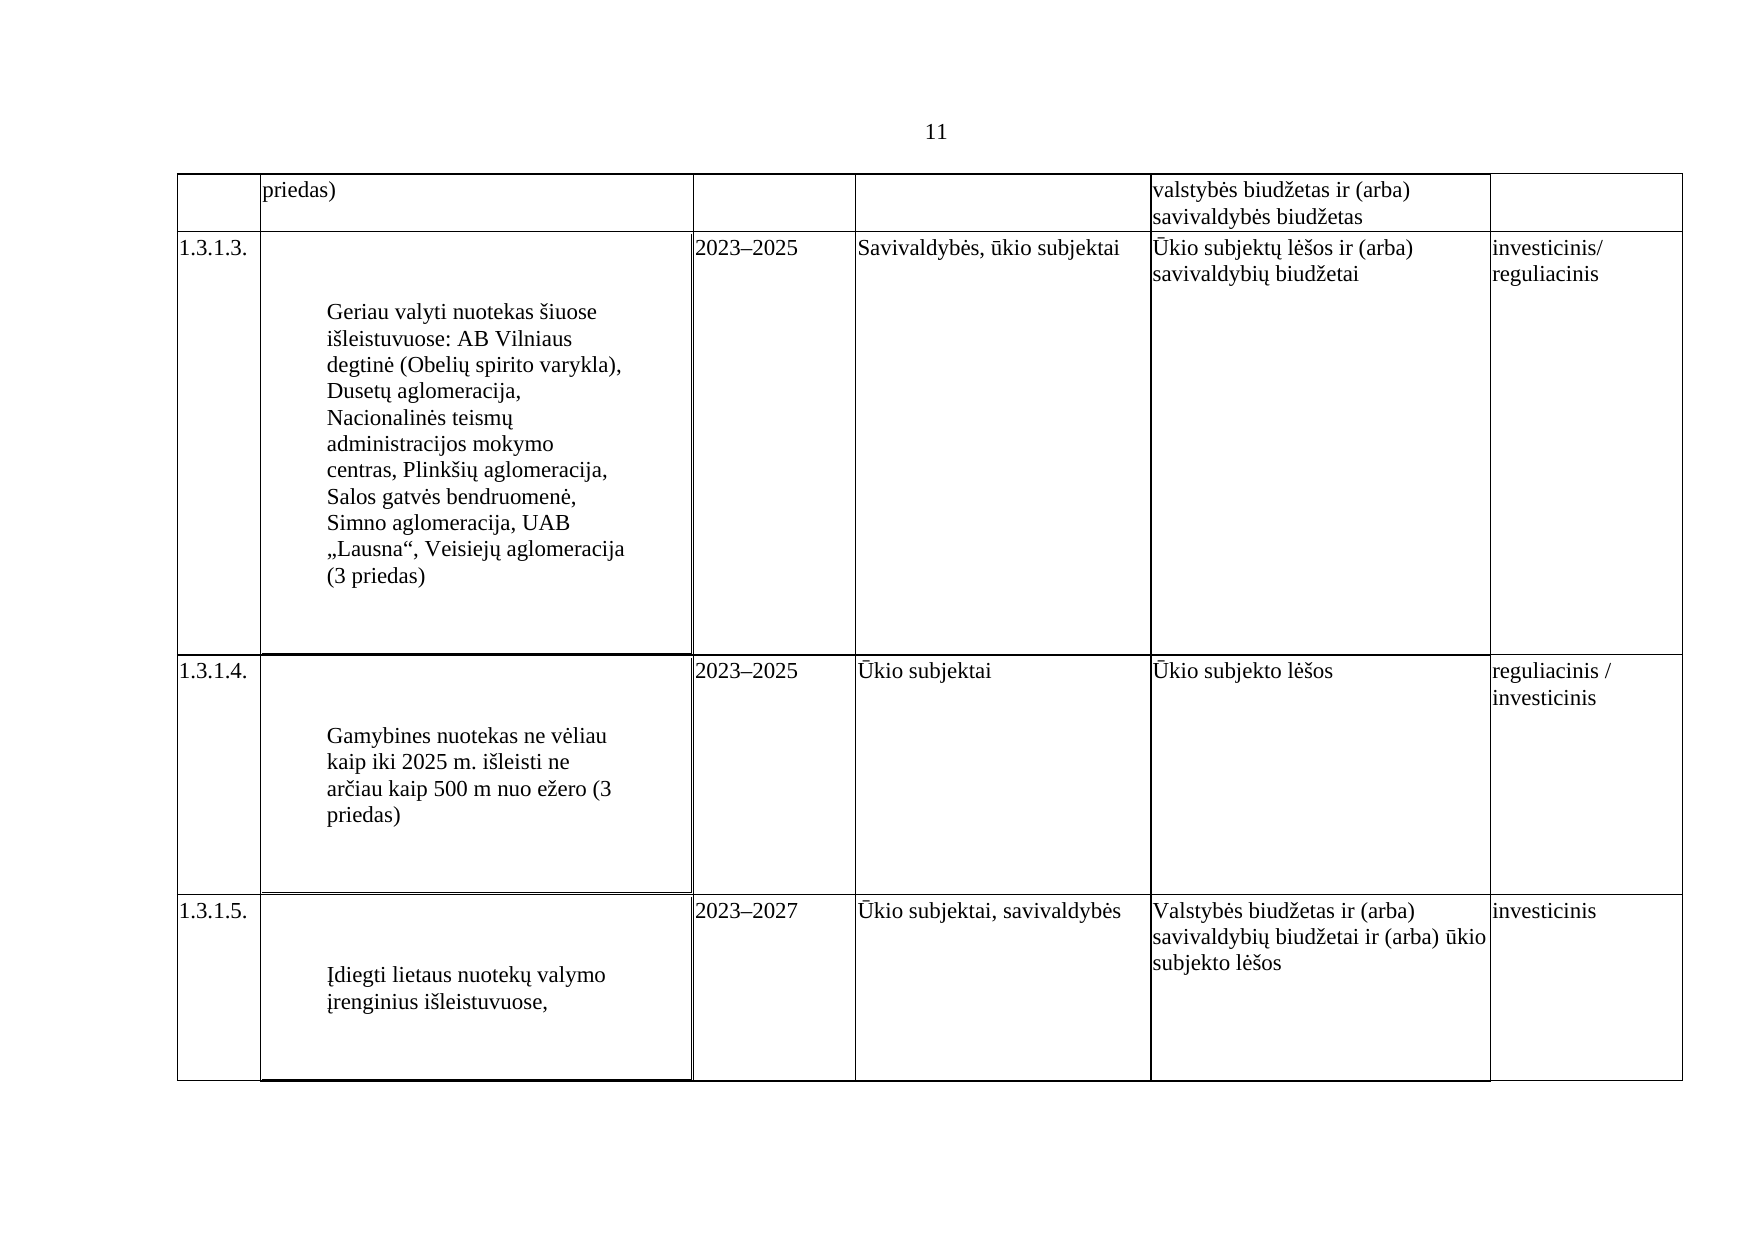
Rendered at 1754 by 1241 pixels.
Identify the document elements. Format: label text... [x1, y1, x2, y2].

table_cell priedas) [261, 175, 693, 231]
table_cell 1.3.1.3. [178, 232, 260, 654]
table_cell Įdiegti lietaus nuotekų valymo įrenginius išleistuvuose, [261, 895, 693, 1080]
table_cell [856, 175, 1150, 231]
table_cell 2023–2027 [694, 895, 855, 1080]
table_cell [694, 175, 855, 231]
table_cell reguliacinis / investicinis [1491, 655, 1682, 894]
table_cell Savivaldybės, ūkio subjektai [856, 232, 1150, 654]
table_cell 1.3.1.5. [178, 895, 260, 1080]
table_cell Gamybines nuotekas ne vėliau kaip iki 2025 m. išleisti ne arčiau kaip 500 m nuo ežero (3 priedas) [261, 656, 693, 894]
table_cell Ūkio subjekto lėšos [1152, 656, 1490, 894]
table_cell Ūkio subjektų lėšos ir (arba) savivaldybių biudžetai [1152, 232, 1490, 654]
table_cell investicinis [1491, 895, 1682, 1080]
table_cell Ūkio subjektai, savivaldybės [856, 895, 1150, 1080]
table_cell investicinis/ reguliacinis [1491, 232, 1682, 654]
table_cell Ūkio subjektai [856, 656, 1150, 894]
table_cell valstybės biudžetas ir (arba) savivaldybės biudžetas [1152, 175, 1490, 231]
table_cell 2023–2025 [694, 656, 855, 894]
table_cell [178, 175, 260, 231]
table_cell 2023–2025 [694, 232, 855, 654]
table_cell [1491, 174, 1682, 231]
table_cell Valstybės biudžetas ir (arba) savivaldybių biudžetai ir (arba) ūkio subjekto lėšos [1152, 895, 1490, 1080]
table_cell Geriau valyti nuotekas šiuose išleistuvuose: AB Vilniaus degtinė (Obelių spirito varykla), Dusetų aglomeracija, Nacionalinės teismų administracijos mokymo centras, Plinkšių aglomeracija, Salos gatvės bendruomenė, Simno aglomeracija, UAB „Lausna“, Veisiejų aglomeracija (3 priedas) [261, 232, 693, 654]
table_cell 1.3.1.4. [178, 656, 260, 894]
